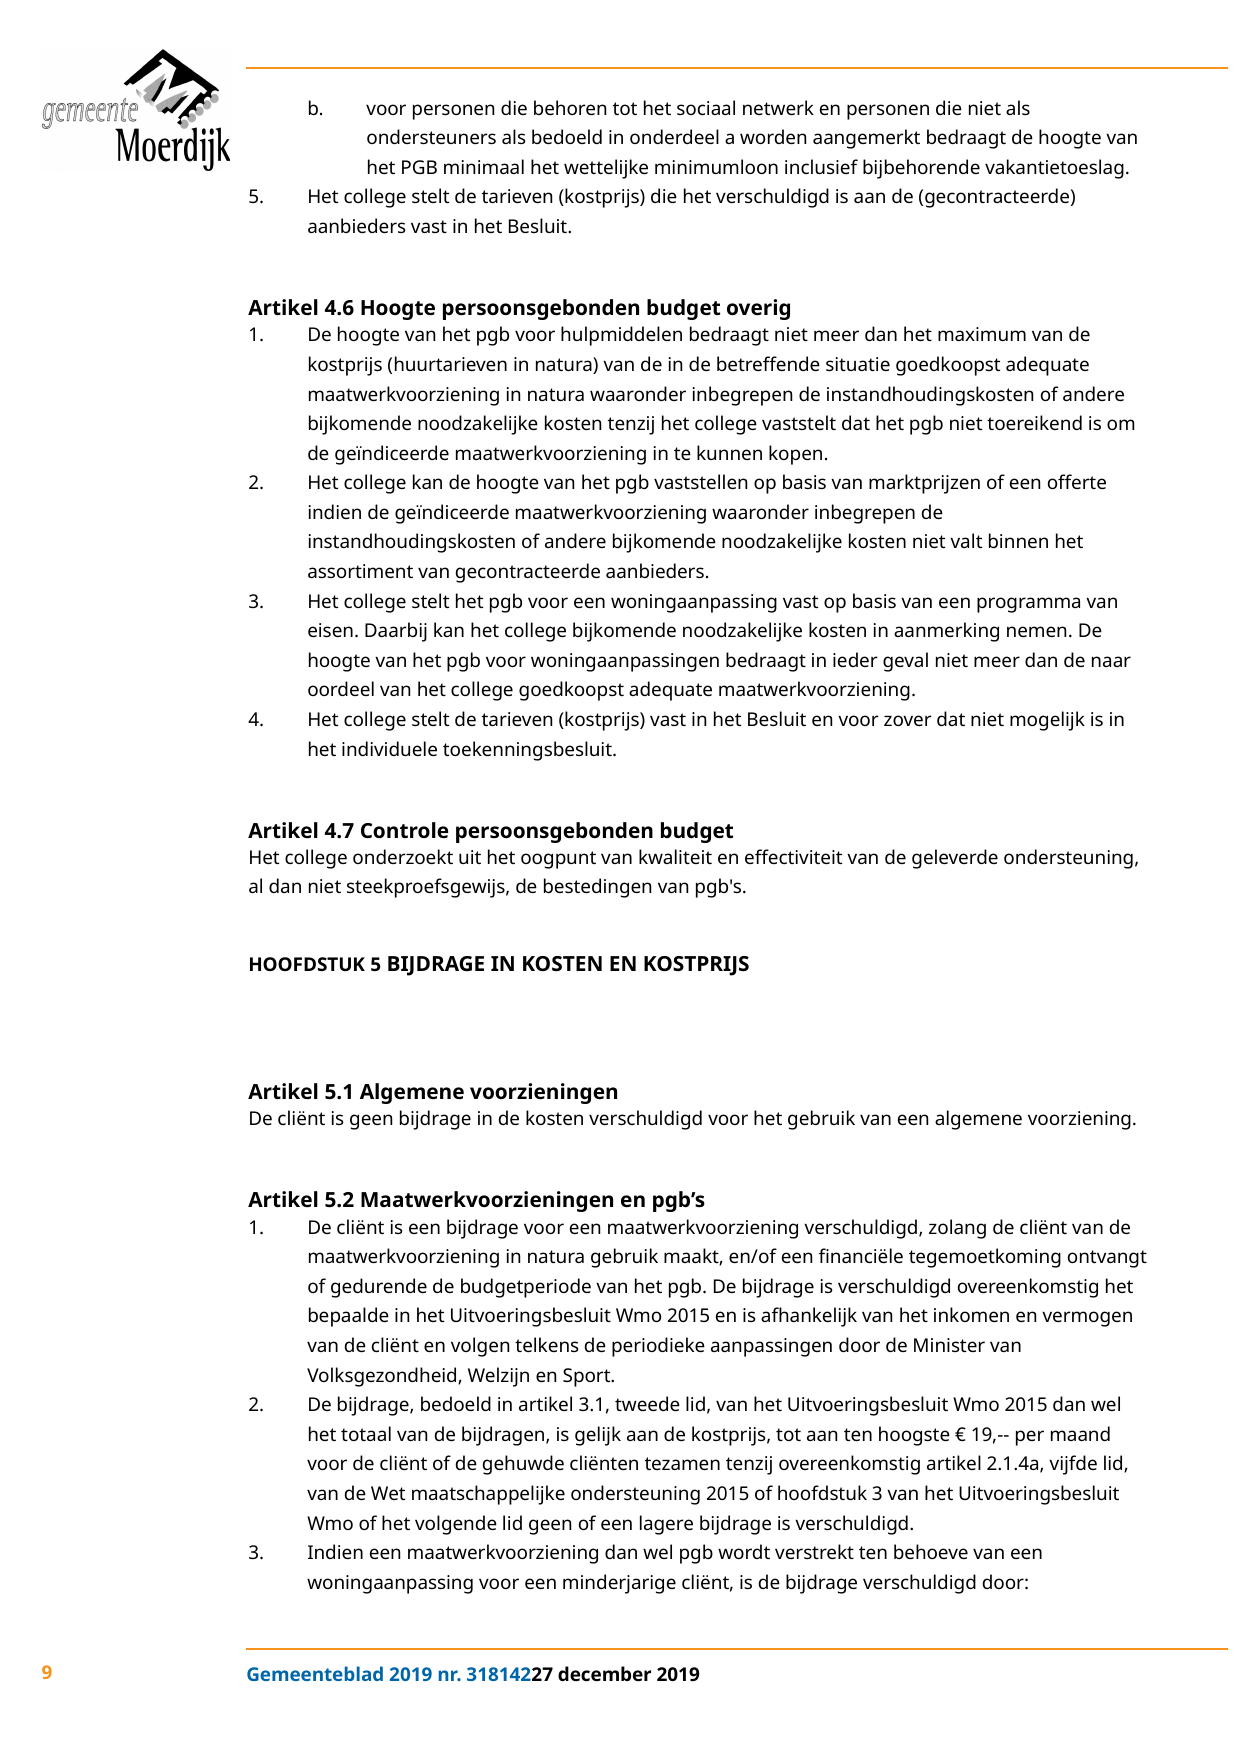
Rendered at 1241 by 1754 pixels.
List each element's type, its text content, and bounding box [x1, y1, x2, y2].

list voor personen die behoren tot het sociaal netwerk en personen die niet als ondersteuners als bedoeld in onderdeel a worden aangemerkt bedraagt de hoogte van het PGB minimaal het wettelijke minimumloon inclusief bijbehorende vakantietoeslag. [307, 95, 1152, 180]
picture [41, 47, 231, 172]
text Artikel 4.6 Hoogte persoonsgebonden budget overig [248, 293, 1152, 322]
list Het college stelt de tarieven (kostprijs) vast in het Besluit en voor zover dat niet mogelijk is in het individuele toekenningsbesluit. [248, 706, 1152, 761]
text Artikel 5.2 Maatwerkvoorzieningen en pgb’s [248, 1186, 1152, 1214]
text Het college onderzoekt uit het oogpunt van kwaliteit en effectiviteit van de geleverde ondersteuning, al dan niet steekproefsgewijs, de bestedingen van pgb's. [248, 844, 1152, 899]
list De cliënt is een bijdrage voor een maatwerkvoorziening verschuldigd, zolang de cliënt van de maatwerkvoorziening in natura gebruik maakt, en/of een financiële tegemoetkoming ontvangt of gedurende de budgetperiode van het pgb. De bijdrage is verschuldigd overeenkomstig het bepaalde in het Uitvoeringsbesluit Wmo 2015 en is afhankelijk van het inkomen en vermogen van de cliënt en volgen telkens de periodieke aanpassingen door de Minister van Volksgezondheid, Welzijn en Sport. [248, 1214, 1152, 1388]
list Het college kan de hoogte van het pgb vaststellen op basis van marktprijzen of een offerte indien de geïndiceerde maatwerkvoorziening waaronder inbegrepen de instandhoudingskosten of andere bijkomende noodzakelijke kosten niet valt binnen het assortiment van gecontracteerde aanbieders. [248, 469, 1152, 584]
text De cliënt is geen bijdrage in de kosten verschuldigd voor het gebruik van een algemene voorziening. [248, 1106, 1152, 1131]
list Het college stelt de tarieven (kostprijs) die het verschuldigd is aan de (gecontracteerde) aanbieders vast in het Besluit. [248, 183, 1152, 239]
text HOOFDSTUK 5 BIJDRAGE IN KOSTEN EN KOSTPRIJS [248, 949, 1152, 977]
list Indien een maatwerkvoorziening dan wel pgb wordt verstrekt ten behoeve van een woningaanpassing voor een minderjarige cliënt, is de bijdrage verschuldigd door: [248, 1539, 1152, 1595]
list Het college stelt het pgb voor een woningaanpassing vast op basis van een programma van eisen. Daarbij kan het college bijkomende noodzakelijke kosten in aanmerking nemen. De hoogte van het pgb voor woningaanpassingen bedraagt in ieder geval niet meer dan de naar oordeel van het college goedkoopst adequate maatwerkvoorziening. [248, 588, 1152, 702]
text Artikel 5.1 Algemene voorzieningen [248, 1077, 1152, 1106]
text Artikel 4.7 Controle persoonsgebonden budget [248, 816, 1152, 844]
list De bijdrage, bedoeld in artikel 3.1, tweede lid, van het Uitvoeringsbesluit Wmo 2015 dan wel het totaal van de bijdragen, is gelijk aan de kostprijs, tot aan ten hoogste € 19,-- per maand voor de cliënt of de gehuwde cliënten tezamen tenzij overeenkomstig artikel 2.1.4a, vijfde lid, van de Wet maatschappelijke ondersteuning 2015 of hoofdstuk 3 van het Uitvoeringsbesluit Wmo of het volgende lid geen of een lagere bijdrage is verschuldigd. [248, 1391, 1152, 1536]
list De hoogte van het pgb voor hulpmiddelen bedraagt niet meer dan het maximum van de kostprijs (huurtarieven in natura) van de in de betreffende situatie goedkoopst adequate maatwerkvoorziening in natura waaronder inbegrepen de instandhoudingskosten of andere bijkomende noodzakelijke kosten tenzij het college vaststelt dat het pgb niet toereikend is om de geïndiceerde maatwerkvoorziening in te kunnen kopen. [248, 322, 1152, 466]
